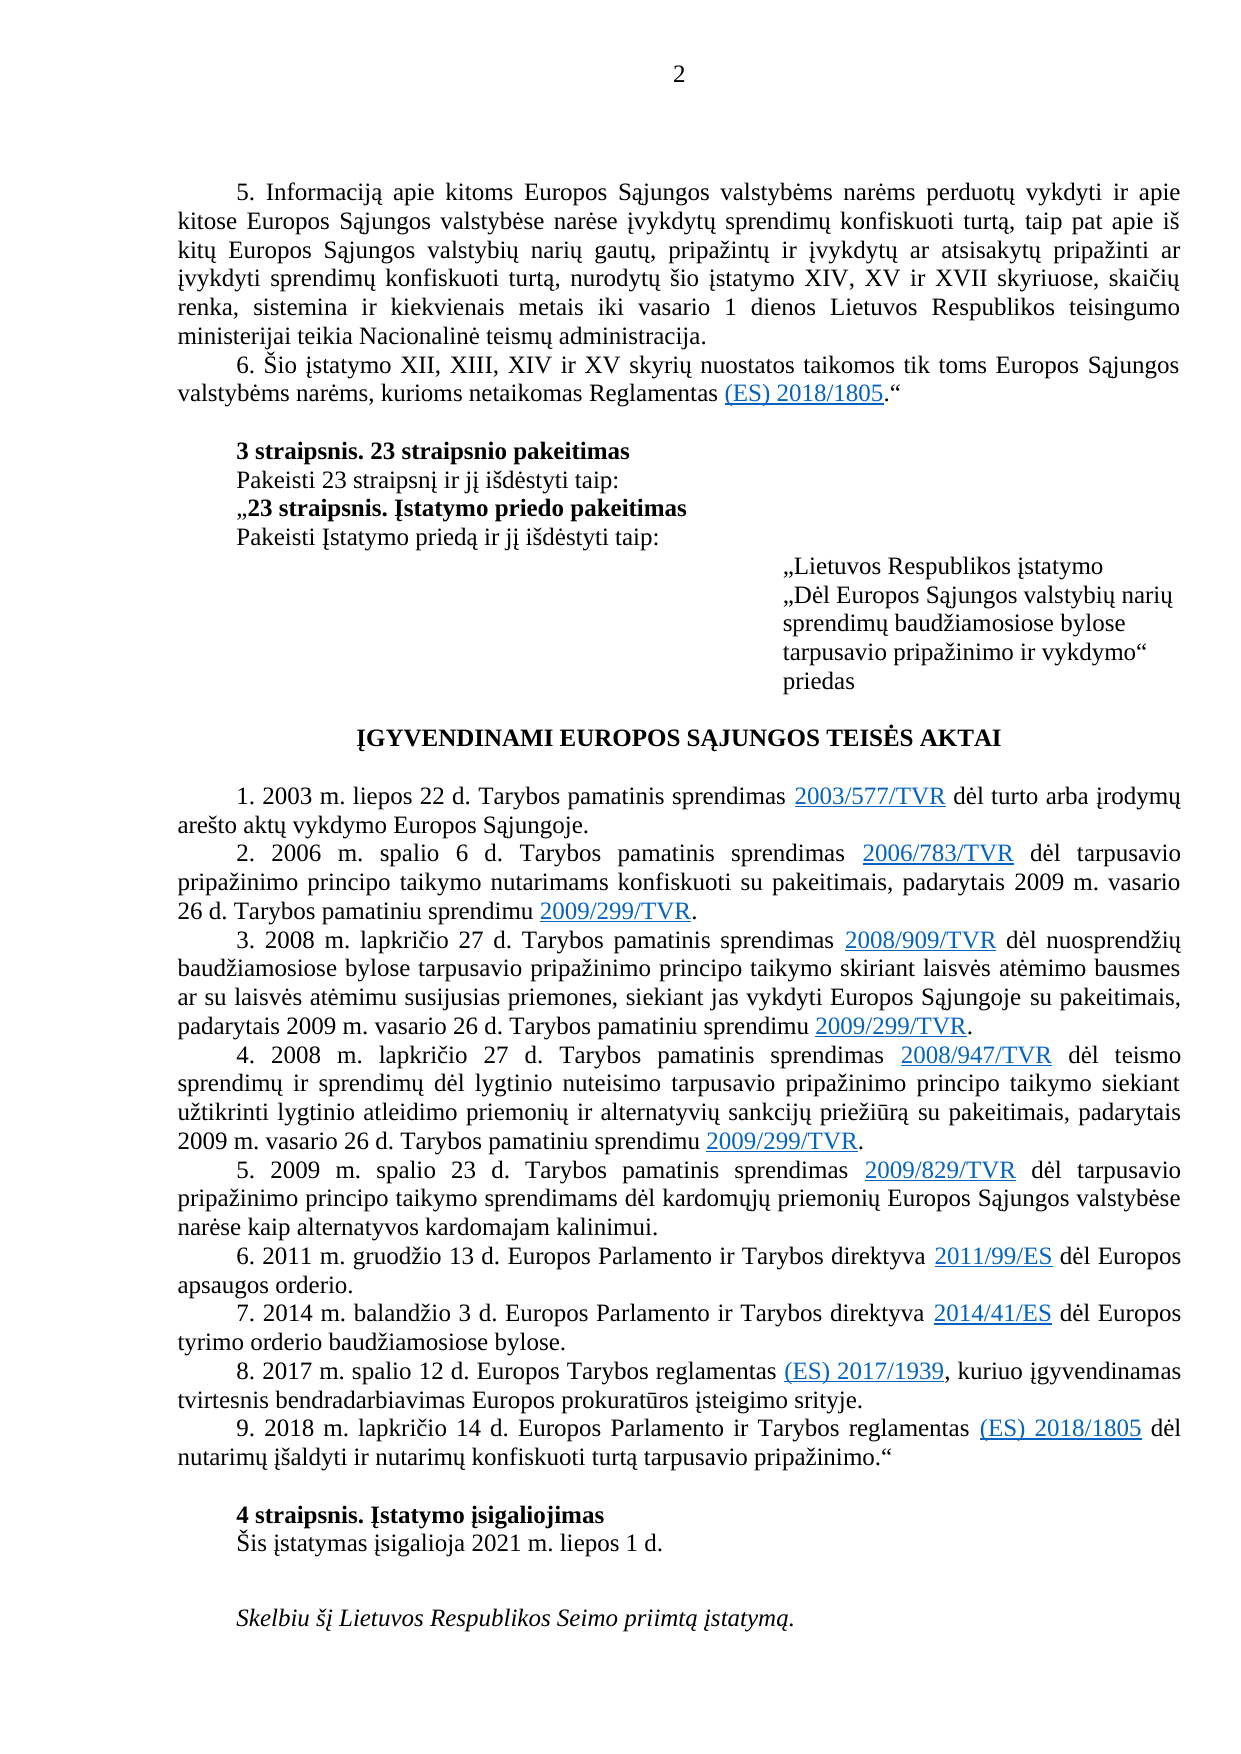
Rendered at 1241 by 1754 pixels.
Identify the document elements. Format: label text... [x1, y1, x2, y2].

text 6. Šio įstatymo XII, XIII, XIV ir XV skyrių nuostatos taikomos tik toms Europos Sąjungos valstybėms narėms, kurioms netaikomas Reglamentas (ES) 2018/1805.“ [177, 350, 1181, 407]
text Šis įstatymas įsigalioja 2021 m. liepos 1 d. [177, 1528, 1181, 1557]
text ĮGYVENDINAMI EUROPOS SĄJUNGOS TEISĖS AKTAI [177, 723, 1181, 752]
text 9. 2018 m. lapkričio 14 d. Europos Parlamento ir Tarybos reglamentas (ES) 2018/1805 dėl nutarimų įšaldyti ir nutarimų konfiskuoti turtą tarpusavio pripažinimo.“ [177, 1413, 1181, 1471]
text 3. 2008 m. lapkričio 27 d. Tarybos pamatinis sprendimas 2008/909/TVR dėl nuosprendžių baudžiamosiose bylose tarpusavio pripažinimo principo taikymo skiriant laisvės atėmimo bausmes ar su laisvės atėmimu susijusias priemones, siekiant jas vykdyti Europos Sąjungoje su pakeitimais, padarytais 2009 m. vasario 26 d. Tarybos pamatiniu sprendimu 2009/299/TVR. [177, 925, 1181, 1040]
text priedas [783, 666, 1181, 695]
text „23 straipsnis. Įstatymo priedo pakeitimas [177, 493, 1181, 522]
text Pakeisti 23 straipsnį ir jį išdėstyti taip: [177, 465, 1181, 493]
text 8. 2017 m. spalio 12 d. Europos Tarybos reglamentas (ES) 2017/1939, kuriuo įgyvendinamas tvirtesnis bendradarbiavimas Europos prokuratūros įsteigimo srityje. [177, 1356, 1181, 1413]
text 6. 2011 m. gruodžio 13 d. Europos Parlamento ir Tarybos direktyva 2011/99/ES dėl Europos apsaugos orderio. [177, 1241, 1181, 1298]
text 5. 2009 m. spalio 23 d. Tarybos pamatinis sprendimas 2009/829/TVR dėl tarpusavio pripažinimo principo taikymo sprendimams dėl kardomųjų priemonių Europos Sąjungos valstybėse narėse kaip alternatyvos kardomajam kalinimui. [177, 1155, 1181, 1241]
text 3 straipsnis. 23 straipsnio pakeitimas [177, 436, 1181, 465]
text „Lietuvos Respublikos įstatymo [783, 551, 1181, 580]
text 1. 2003 m. liepos 22 d. Tarybos pamatinis sprendimas 2003/577/TVR dėl turto arba įrodymų arešto aktų vykdymo Europos Sąjungoje. [177, 781, 1181, 838]
text 4. 2008 m. lapkričio 27 d. Tarybos pamatinis sprendimas 2008/947/TVR dėl teismo sprendimų ir sprendimų dėl lygtinio nuteisimo tarpusavio pripažinimo principo taikymo siekiant užtikrinti lygtinio atleidimo priemonių ir alternatyvių sankcijų priežiūrą su pakeitimais, padarytais 2009 m. vasario 26 d. Tarybos pamatiniu sprendimu 2009/299/TVR. [177, 1040, 1181, 1155]
text Skelbiu šį Lietuvos Respublikos Seimo priimtą įstatymą. [184, 1595, 1181, 1632]
text 2. 2006 m. spalio 6 d. Tarybos pamatinis sprendimas 2006/783/TVR dėl tarpusavio pripažinimo principo taikymo nutarimams konfiskuoti su pakeitimais, padarytais 2009 m. vasario 26 d. Tarybos pamatiniu sprendimu 2009/299/TVR. [177, 838, 1181, 925]
text Pakeisti Įstatymo priedą ir jį išdėstyti taip: [177, 522, 1181, 551]
text 5. Informaciją apie kitoms Europos Sąjungos valstybėms narėms perduotų vykdyti ir apie kitose Europos Sąjungos valstybėse narėse įvykdytų sprendimų konfiskuoti turtą, taip pat apie iš kitų Europos Sąjungos valstybių narių gautų, pripažintų ir įvykdytų ar atsisakytų pripažinti ar įvykdyti sprendimų konfiskuoti turtą, nurodytų šio įstatymo XIV, XV ir XVII skyriuose, skaičių renka, sistemina ir kiekvienais metais iki vasario 1 dienos Lietuvos Respublikos teisingumo ministerijai teikia Nacionalinė teismų administracija. [177, 177, 1181, 350]
text „Dėl Europos Sąjungos valstybių narių sprendimų baudžiamosiose bylose tarpusavio pripažinimo ir vykdymo“ [783, 580, 1181, 666]
text 4 straipsnis. Įstatymo įsigaliojimas [177, 1500, 1181, 1528]
text 7. 2014 m. balandžio 3 d. Europos Parlamento ir Tarybos direktyva 2014/41/ES dėl Europos tyrimo orderio baudžiamosiose bylose. [177, 1298, 1181, 1356]
